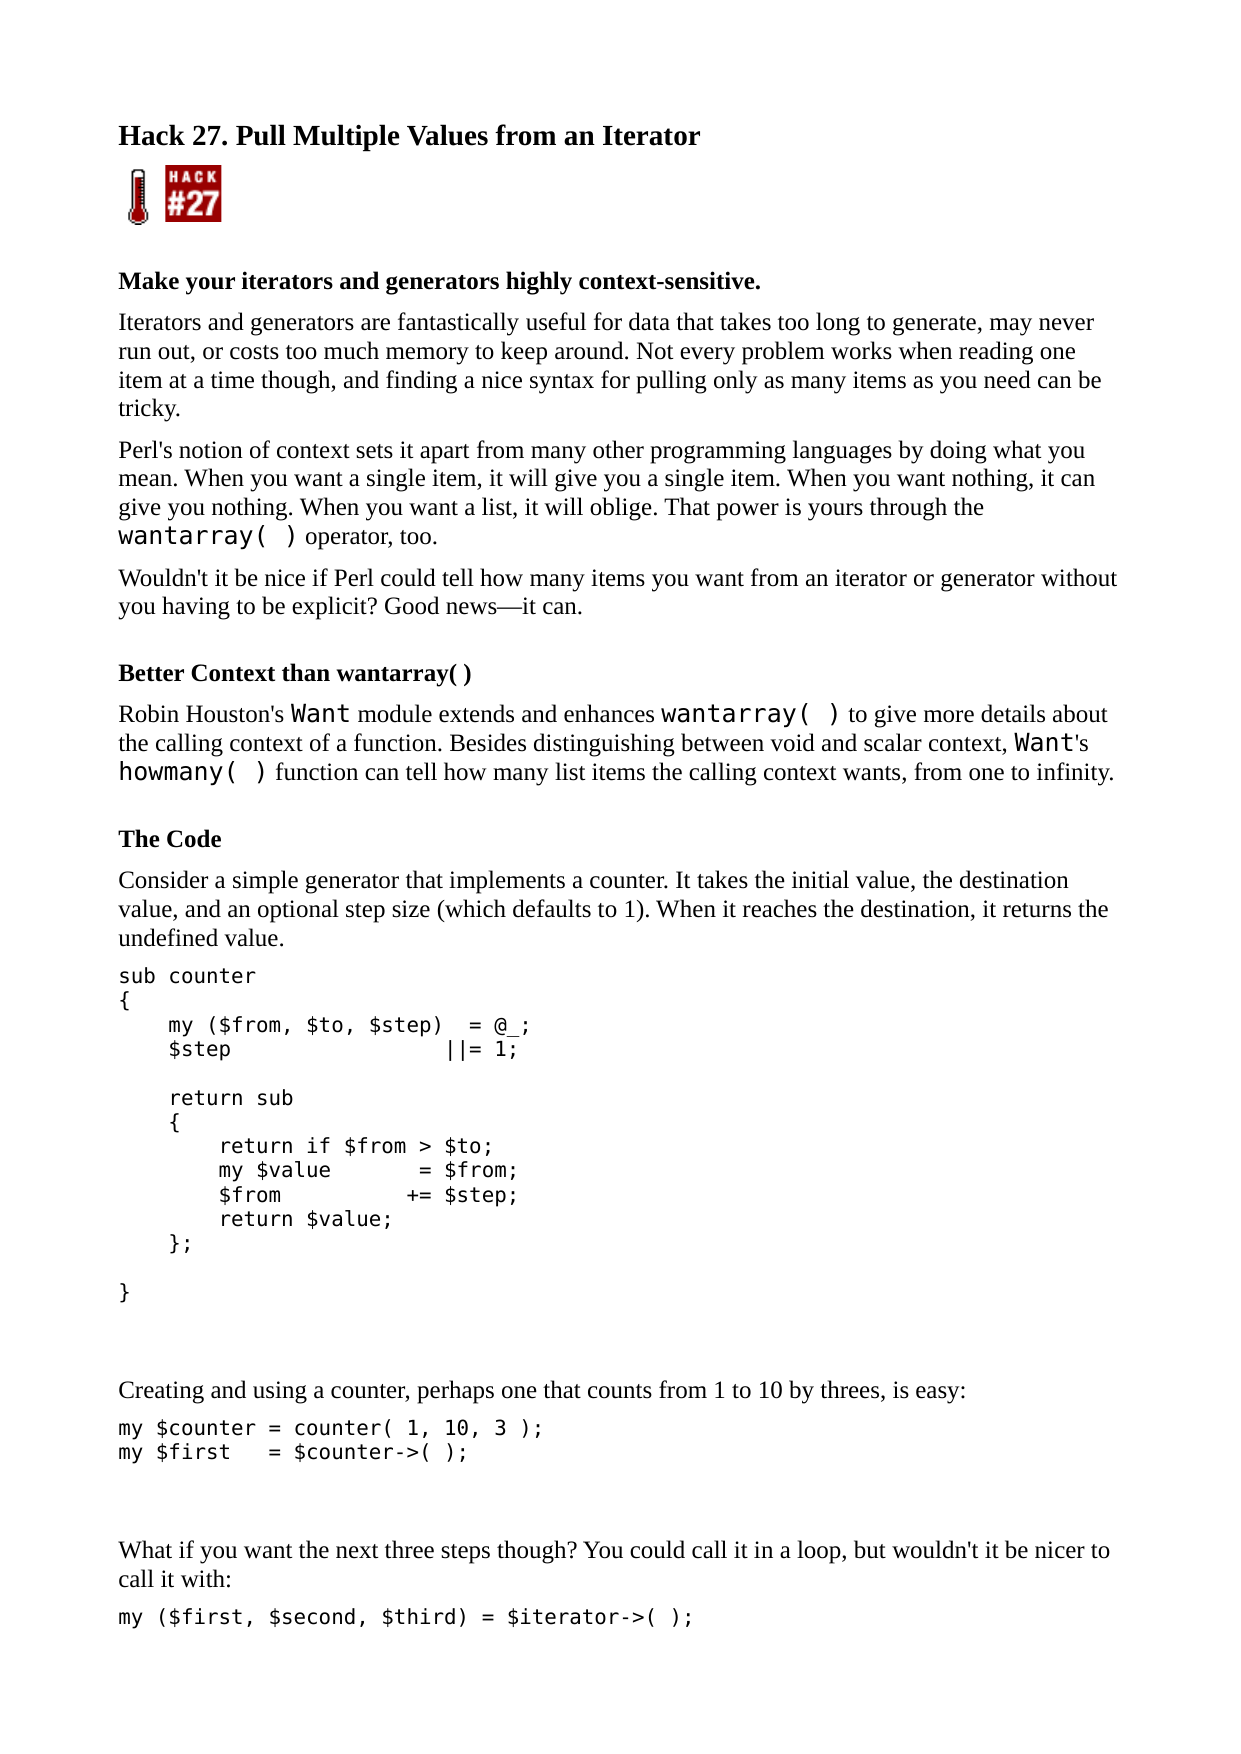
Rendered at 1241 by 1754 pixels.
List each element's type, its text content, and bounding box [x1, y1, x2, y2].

text Robin Houston's Want module extends and enhances wantarray( ) to give more details about the calling context of a function. Besides distinguishing between void and scalar context, Want's howmany( ) function can tell how many list items the calling context wants, from one to infinity. [118, 699, 1122, 787]
text $step ||= 1; [118, 1037, 1122, 1061]
picture [127, 168, 150, 225]
text }; [118, 1231, 1122, 1256]
text Consider a simple generator that implements a counter. It takes the initial value, the destination value, and an optional step size (which defaults to 1). When it reaches the destination, it returns the undefined value. [118, 866, 1122, 952]
text { [118, 1110, 1122, 1134]
text sub counter [118, 964, 1122, 988]
text Make your iterators and generators highly context-sensitive. [118, 266, 1122, 295]
text Iterators and generators are fantastically useful for data that takes too long to generate, may never run out, or costs too much memory to keep around. Not every problem works when reading one item at a time though, and finding a nice syntax for pulling only as many items as you need can be tricky. [118, 307, 1122, 422]
text } [118, 1280, 1122, 1304]
text Creating and using a counter, perhaps one that counts from 1 to 10 by threes, is easy: [118, 1375, 1122, 1403]
text return if $from > $to; [118, 1134, 1122, 1158]
text { [118, 988, 1122, 1013]
text Wouldn't it be nice if Perl could tell how many items you want from an iterator or generator without you having to be explicit? Good news—it can. [118, 563, 1122, 620]
text my ($from, $to, $step) = @_; [118, 1013, 1122, 1037]
text my $counter = counter( 1, 10, 3 ); [118, 1416, 1122, 1440]
subtitle Better Context than wantarray( ) [118, 658, 1122, 686]
subtitle The Code [118, 824, 1122, 853]
text return $value; [118, 1207, 1122, 1231]
text return sub [118, 1086, 1122, 1110]
text my $first = $counter->( ); [118, 1440, 1122, 1464]
text my $value = $from; [118, 1158, 1122, 1183]
text What if you want the next three steps though? You could call it in a loop, but wouldn't it be nicer to call it with: [118, 1535, 1122, 1593]
text $from += $step; [118, 1183, 1122, 1207]
picture [165, 165, 222, 222]
subtitle Hack 27. Pull Multiple Values from an Iterator [118, 118, 1122, 152]
text Perl's notion of context sets it apart from many other programming languages by doing what you mean. When you want a single item, it will give you a single item. When you want nothing, it can give you nothing. When you want a list, it will oblige. That power is yours through the wantarray( ) operator, too. [118, 435, 1122, 550]
text my ($first, $second, $third) = $iterator->( ); [118, 1605, 1122, 1629]
